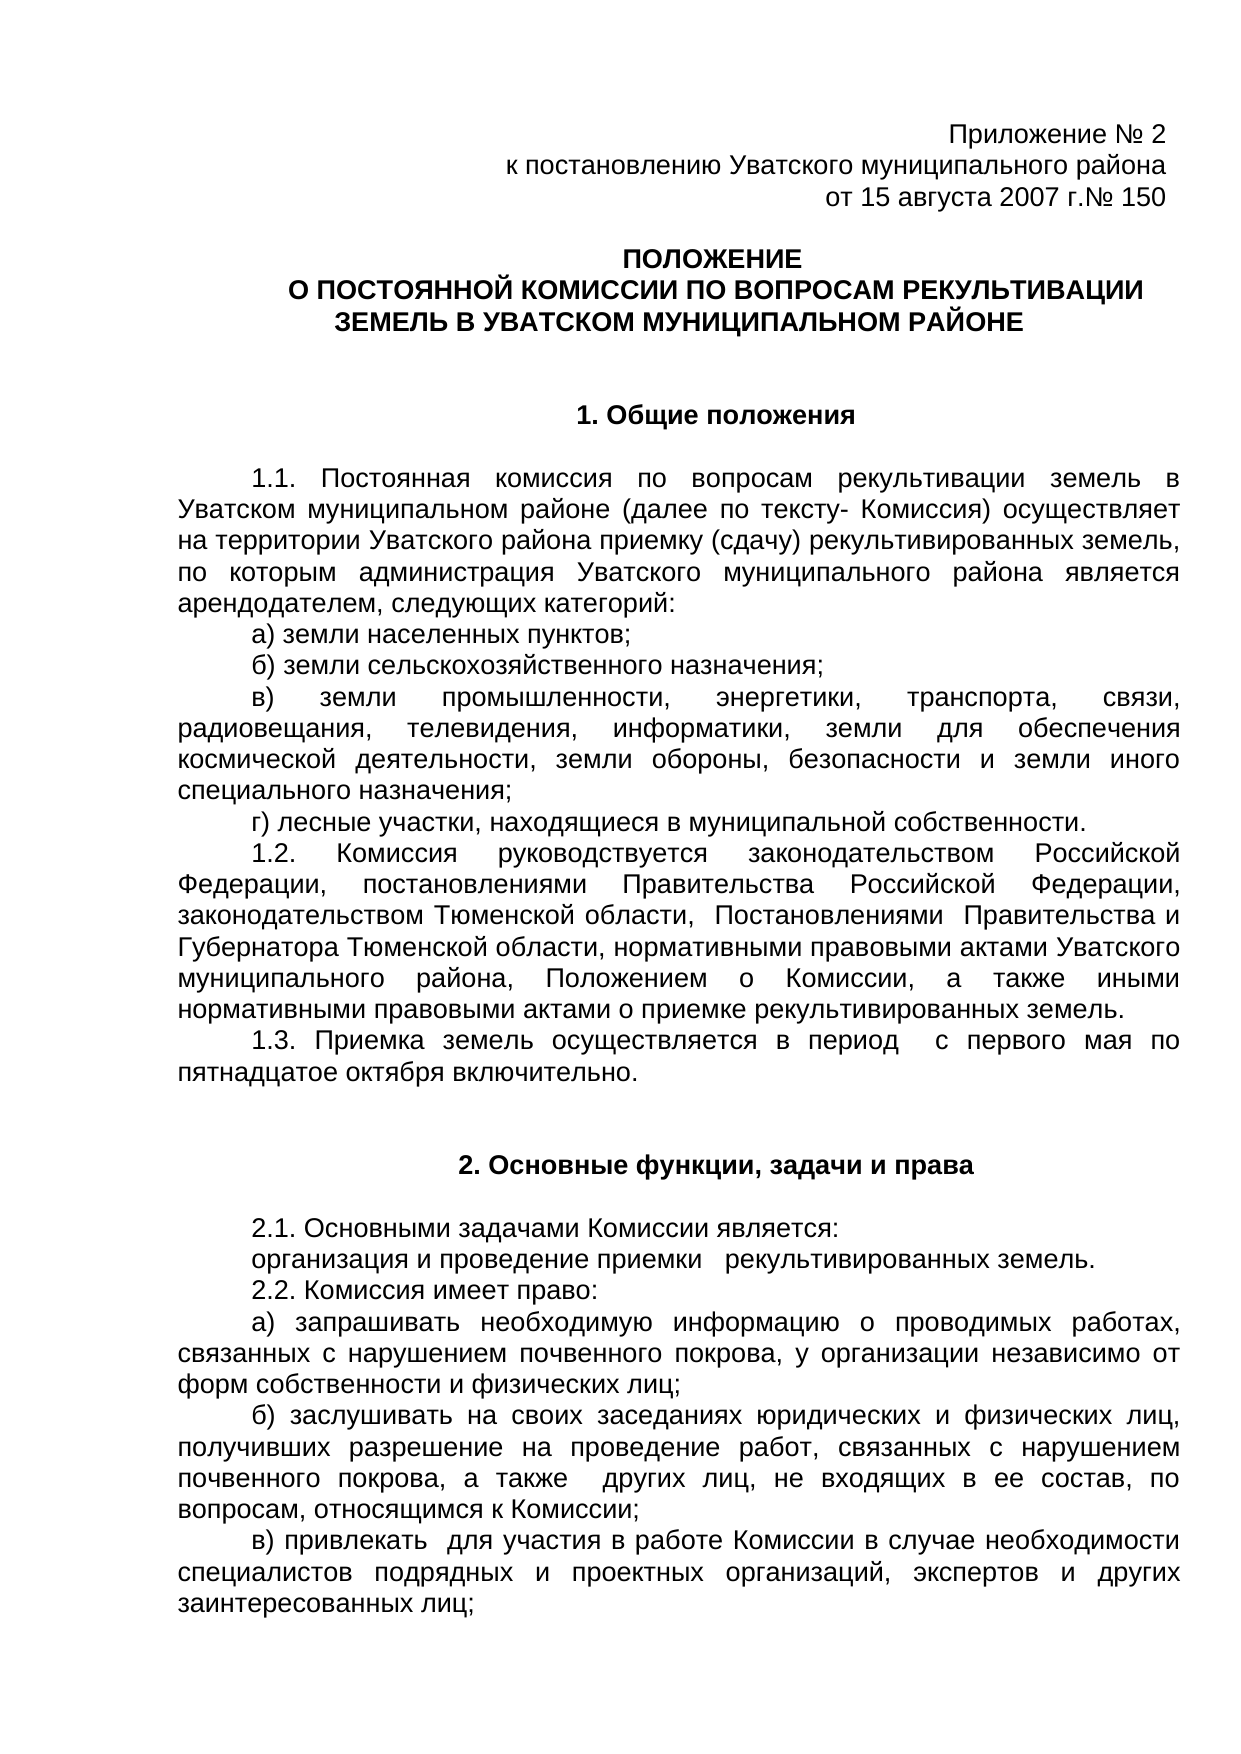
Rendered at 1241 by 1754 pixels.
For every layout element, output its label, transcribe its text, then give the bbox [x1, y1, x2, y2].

text О ПОСТОЯННОЙ КОМИССИИ ПО ВОПРОСАМ РЕКУЛЬТИВАЦИИ ЗЕМЕЛЬ В УВАТСКОМ МУНИЦИПАЛЬНОМ РАЙОНЕ [177, 274, 1181, 337]
text 2.2. Комиссия имеет право: [177, 1274, 1181, 1306]
text ПОЛОЖЕНИЕ [177, 243, 1181, 274]
text в) привлекать для участия в работе Комиссии в случае необходимости специалистов подрядных и проектных организаций, экспертов и других заинтересованных лиц; [177, 1524, 1181, 1618]
text б) земли сельскохозяйственного назначения; [177, 649, 1181, 681]
text а) запрашивать необходимую информацию о проводимых работах, связанных с нарушением почвенного покрова, у организации независимо от форм собственности и физических лиц; [177, 1306, 1181, 1399]
text 1.2. Комиссия руководствуется законодательством Российской Федерации, постановлениями Правительства Российской Федерации, законодательством Тюменской области, Постановлениями Правительства и Губернатора Тюменской области, нормативными правовыми актами Уватского муниципального района, Положением о Комиссии, а также иными нормативными правовыми актами о приемке рекультивированных земель. [177, 837, 1181, 1024]
text от 15 августа 2007 г.№ 150 [177, 181, 1181, 212]
text 2. Основные функции, задачи и права [177, 1149, 1181, 1181]
text 2.1. Основными задачами Комиссии является: [177, 1212, 1181, 1243]
text б) заслушивать на своих заседаниях юридических и физических лиц, получивших разрешение на проведение работ, связанных с нарушением почвенного покрова, а также других лиц, не входящих в ее состав, по вопросам, относящимся к Комиссии; [177, 1399, 1181, 1524]
text к постановлению Уватского муниципального района [177, 149, 1181, 181]
text в) земли промышленности, энергетики, транспорта, связи, радиовещания, телевидения, информатики, земли для обеспечения космической деятельности, земли обороны, безопасности и земли иного специального назначения; [177, 681, 1181, 806]
text 1.1. Постоянная комиссия по вопросам рекультивации земель в Уватском муниципальном районе (далее по тексту- Комиссия) осуществляет на территории Уватского района приемку (сдачу) рекультивированных земель, по которым администрация Уватского муниципального района является арендодателем, следующих категорий: [177, 462, 1181, 618]
text организация и проведение приемки рекультивированных земель. [177, 1243, 1181, 1274]
text Приложение № 2 [177, 118, 1181, 149]
text г) лесные участки, находящиеся в муниципальной собственности. [177, 806, 1181, 837]
text а) земли населенных пунктов; [177, 618, 1181, 649]
text 1.3. Приемка земель осуществляется в период с первого мая по пятнадцатое октября включительно. [177, 1024, 1181, 1087]
text 1. Общие положения [177, 399, 1181, 431]
